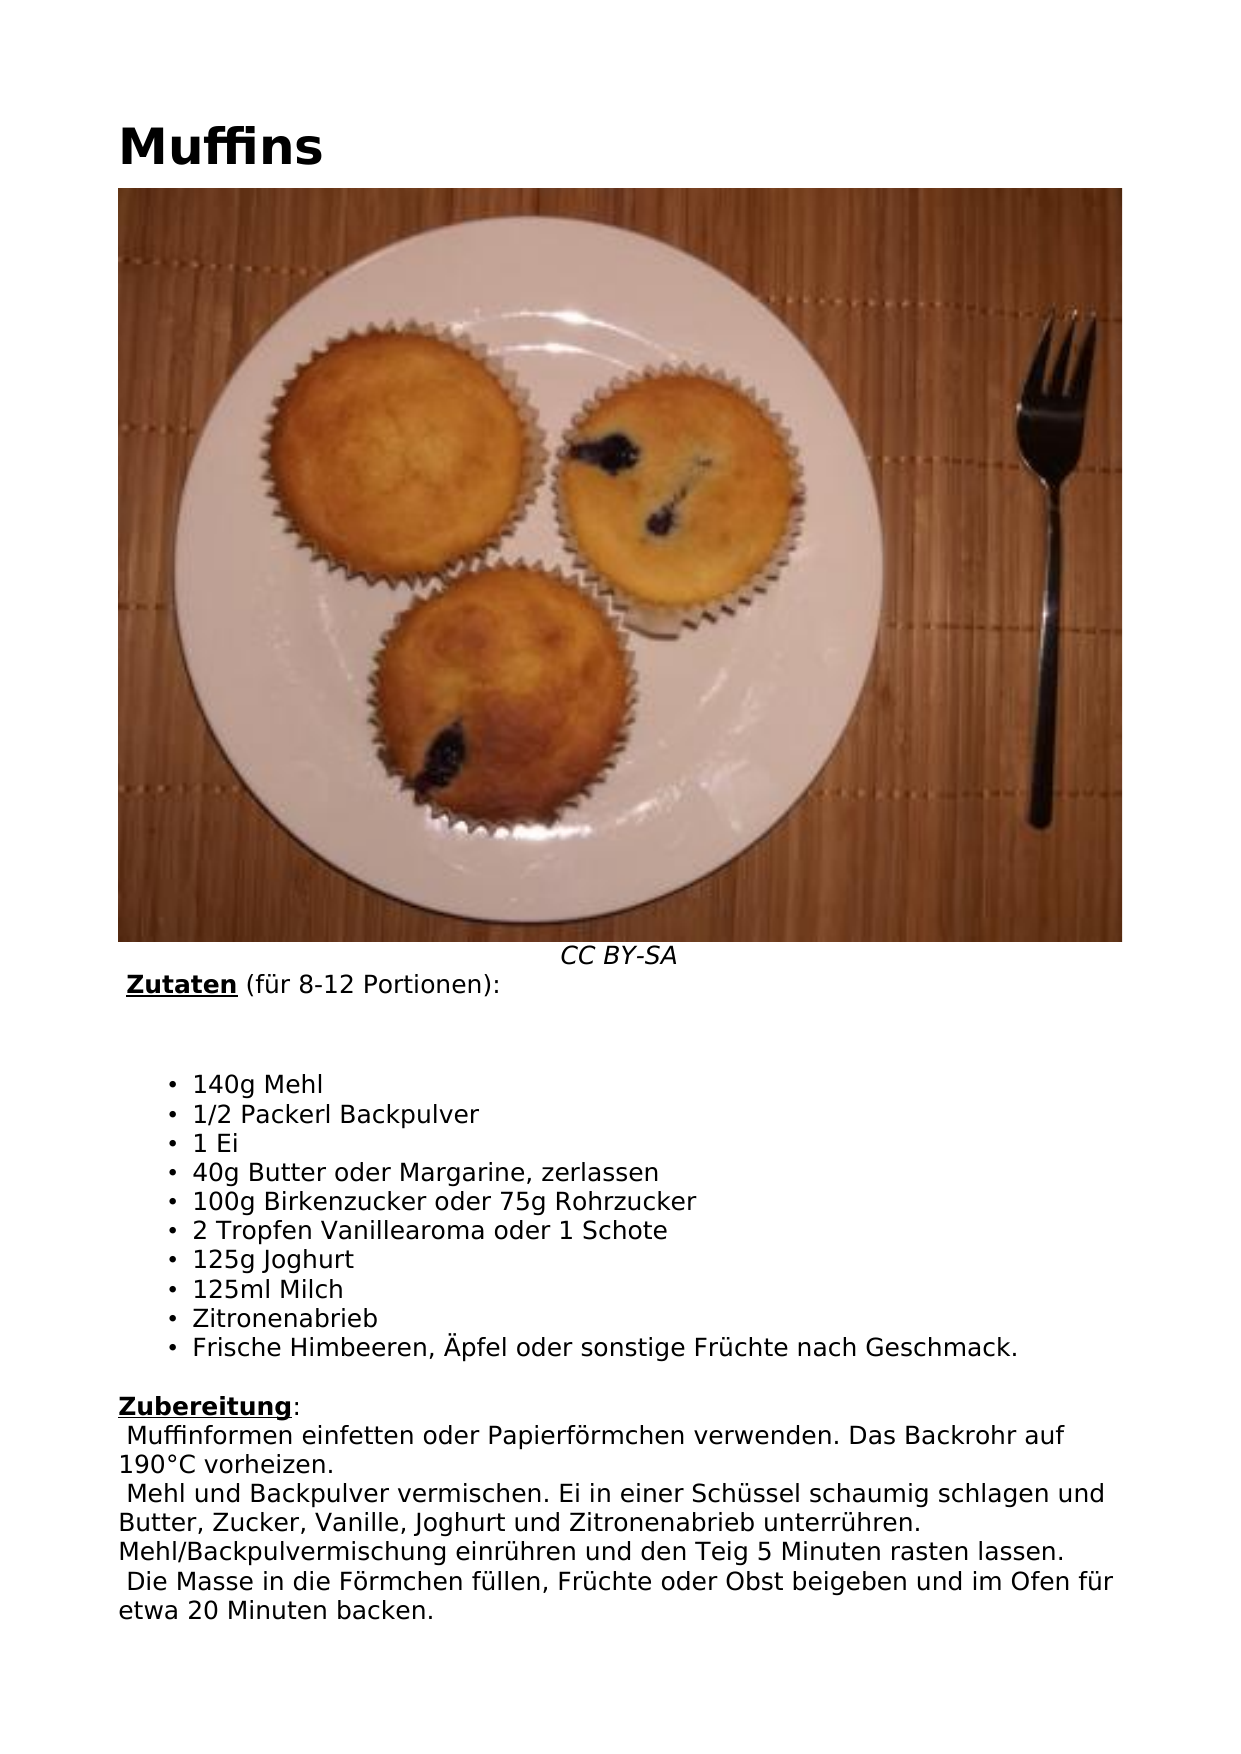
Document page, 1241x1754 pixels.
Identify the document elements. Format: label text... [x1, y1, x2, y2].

list Zitronenabrieb [177, 1304, 1122, 1333]
list 100g Birkenzucker oder 75g Rohrzucker [177, 1187, 1122, 1216]
list Frische Himbeeren, Äpfel oder sonstige Früchte nach Geschmack. [177, 1333, 1122, 1362]
list 1/2 Packerl Backpulver [177, 1100, 1122, 1129]
list 2 Tropfen Vanillearoma oder 1 Schote [177, 1216, 1122, 1246]
subtitle Muffins [118, 118, 1122, 176]
list 125ml Milch [177, 1275, 1122, 1304]
picture [118, 188, 1123, 942]
list 40g Butter oder Margarine, zerlassen [177, 1158, 1122, 1187]
text Zubereitung: Muffinformen einfetten oder Papierförmchen verwenden. Das Backrohr auf 190°C vorheizen. Mehl und Backpulver vermischen. Ei in einer Schüssel schaumig schlagen und Butter, Zucker, Vanille, Joghurt und Zitronenabrieb unterrühren. Mehl/Backpulvermischung einrühren und den Teig 5 Minuten rasten lassen. Die Masse in die Förmchen füllen, Früchte oder Obst beigeben und im Ofen für etwa 20 Minuten backen. [118, 1392, 1122, 1625]
text CC BY-SA [118, 942, 1122, 970]
list 140g Mehl [177, 1071, 1122, 1100]
list 125g Joghurt [177, 1246, 1122, 1275]
list 1 Ei [177, 1129, 1122, 1158]
text Zutaten (für 8-12 Portionen): [118, 970, 1122, 1029]
